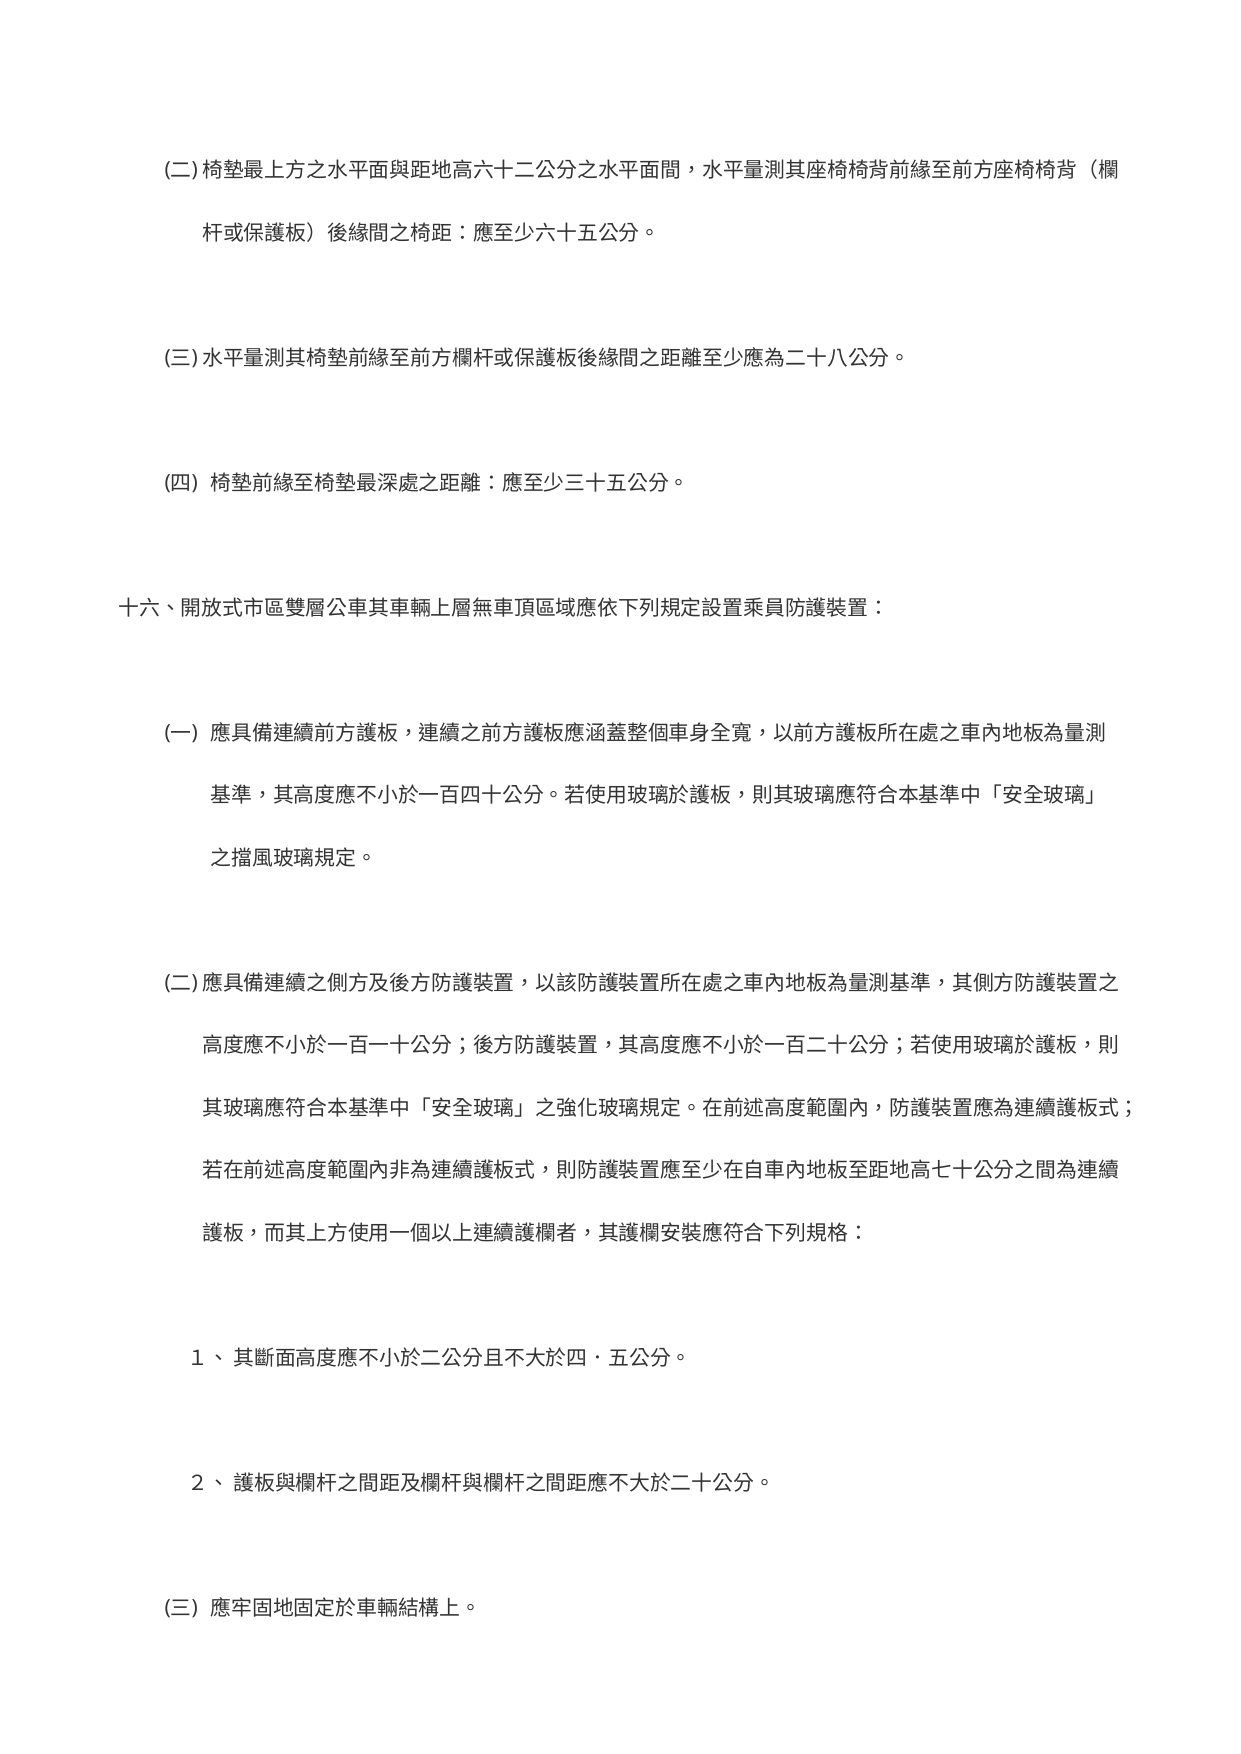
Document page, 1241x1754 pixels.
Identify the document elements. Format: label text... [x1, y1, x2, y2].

text 十六、開放式市區雙層公車其車輛上層無車頂區域應依下列規定設置乘員防護裝置： [118, 564, 1122, 627]
text １、 其斷面高度應不小於二公分且不大於四．五公分。 [187, 1314, 1122, 1377]
text (二) 應具備連續之側方及後方防護裝置，以該防護裝置所在處之車內地板為量測基準，其側方防護裝置之高度應不小於一百一十公分；後方防護裝置，其高度應不小於一百二十公分；若使用玻璃於護板，則其玻璃應符合本基準中「安全玻璃」之強化玻璃規定。在前述高度範圍內，防護裝置應為連續護板式；若在前述高度範圍內非為連續護板式，則防護裝置應至少在自車內地板至距地高七十公分之間為連續護板，而其上方使用一個以上連續護欄者，其護欄安裝應符合下列規格： [164, 939, 1122, 1252]
text (四) 椅墊前緣至椅墊最深處之距離：應至少三十五公分。 [164, 439, 1122, 502]
text (三) 應牢固地固定於車輛結構上。 [164, 1564, 1122, 1627]
text (二) 椅墊最上方之水平面與距地高六十二公分之水平面間，水平量測其座椅椅背前緣至前方座椅椅背（欄杆或保護板）後緣間之椅距：應至少六十五公分。 [164, 127, 1122, 252]
text ２、 護板與欄杆之間距及欄杆與欄杆之間距應不大於二十公分。 [187, 1439, 1122, 1502]
text (一) 應具備連續前方護板，連續之前方護板應涵蓋整個車身全寬，以前方護板所在處之車內地板為量測基準，其高度應不小於一百四十公分。若使用玻璃於護板，則其玻璃應符合本基準中「安全玻璃」之擋風玻璃規定。 [164, 689, 1122, 877]
text (三) 水平量測其椅墊前緣至前方欄杆或保護板後緣間之距離至少應為二十八公分。 [164, 314, 1122, 377]
